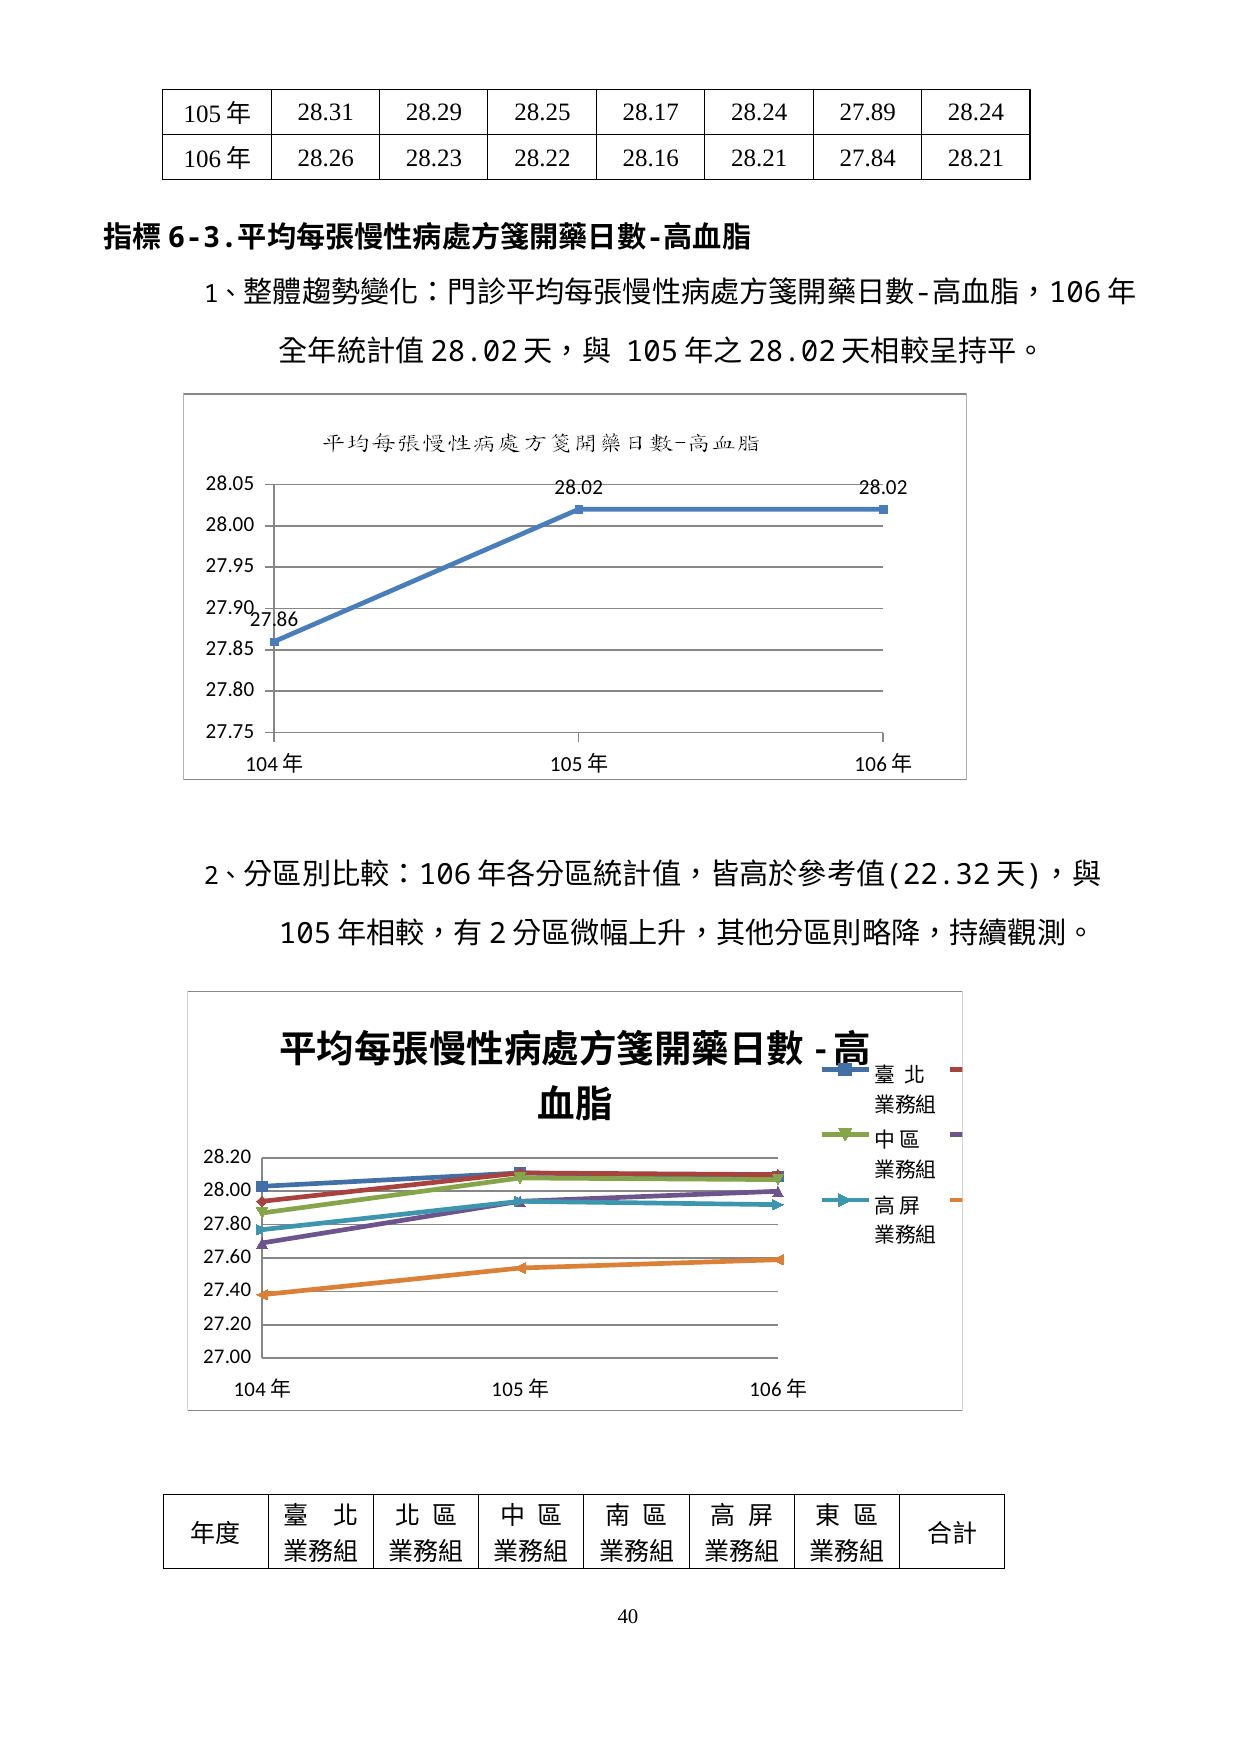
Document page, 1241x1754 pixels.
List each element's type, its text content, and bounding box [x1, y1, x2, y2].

table_cell 105年 [163, 90, 271, 134]
table_cell [722, 180, 839, 214]
table_cell 28.21 [705, 135, 813, 179]
table_header 年度 [164, 1495, 268, 1568]
table_cell [415, 180, 497, 214]
table_header 合計 [900, 1495, 1004, 1568]
table_cell [957, 179, 1089, 214]
list 整體趨勢變化：門診平均每張慢性病處方箋開藥日數-高血脂，106年全年統計值28.02天，與 105年之28.02天相較呈持平。 [203, 256, 1152, 373]
table_cell 27.84 [814, 135, 921, 179]
table_cell [839, 180, 957, 214]
subtitle 指標6-3.平均每張慢性病處方箋開藥日數-高血脂 [103, 214, 1152, 256]
table_cell 106年 [163, 135, 271, 179]
list 分區別比較：106年各分區統計值，皆高於參考值(22.32天)，與 105年相較，有2分區微幅上升，其他分區則略降，持續觀測。 [203, 838, 1152, 955]
table_header 北 區 業務組 [374, 1495, 478, 1568]
table_cell [104, 134, 162, 179]
table_cell 28.16 [597, 135, 704, 179]
table_header 中 區 業務組 [479, 1495, 583, 1568]
table_cell [497, 180, 604, 214]
table_cell 28.21 [922, 135, 1029, 179]
table_cell 28.25 [488, 90, 596, 134]
table_header 高 屏 業務組 [690, 1495, 794, 1568]
table_cell [1031, 134, 1089, 179]
table_cell [104, 179, 295, 214]
table_cell 28.31 [272, 90, 379, 134]
table_header 東 區 業務組 [795, 1495, 899, 1568]
table_cell 27.89 [814, 90, 921, 134]
table_cell 28.24 [705, 90, 813, 134]
table_cell 28.22 [488, 135, 596, 179]
table_cell [104, 89, 162, 134]
table_cell [295, 180, 415, 214]
table_cell 28.17 [597, 90, 704, 134]
table_header 南 區 業務組 [584, 1495, 689, 1568]
table_cell 28.29 [380, 90, 487, 134]
table_cell [604, 180, 722, 214]
table_cell 28.24 [922, 90, 1029, 134]
table_cell 28.23 [380, 135, 487, 179]
table_cell 28.26 [272, 135, 379, 179]
table_cell [1031, 89, 1089, 134]
table_header 臺 北 業務組 [269, 1495, 373, 1568]
